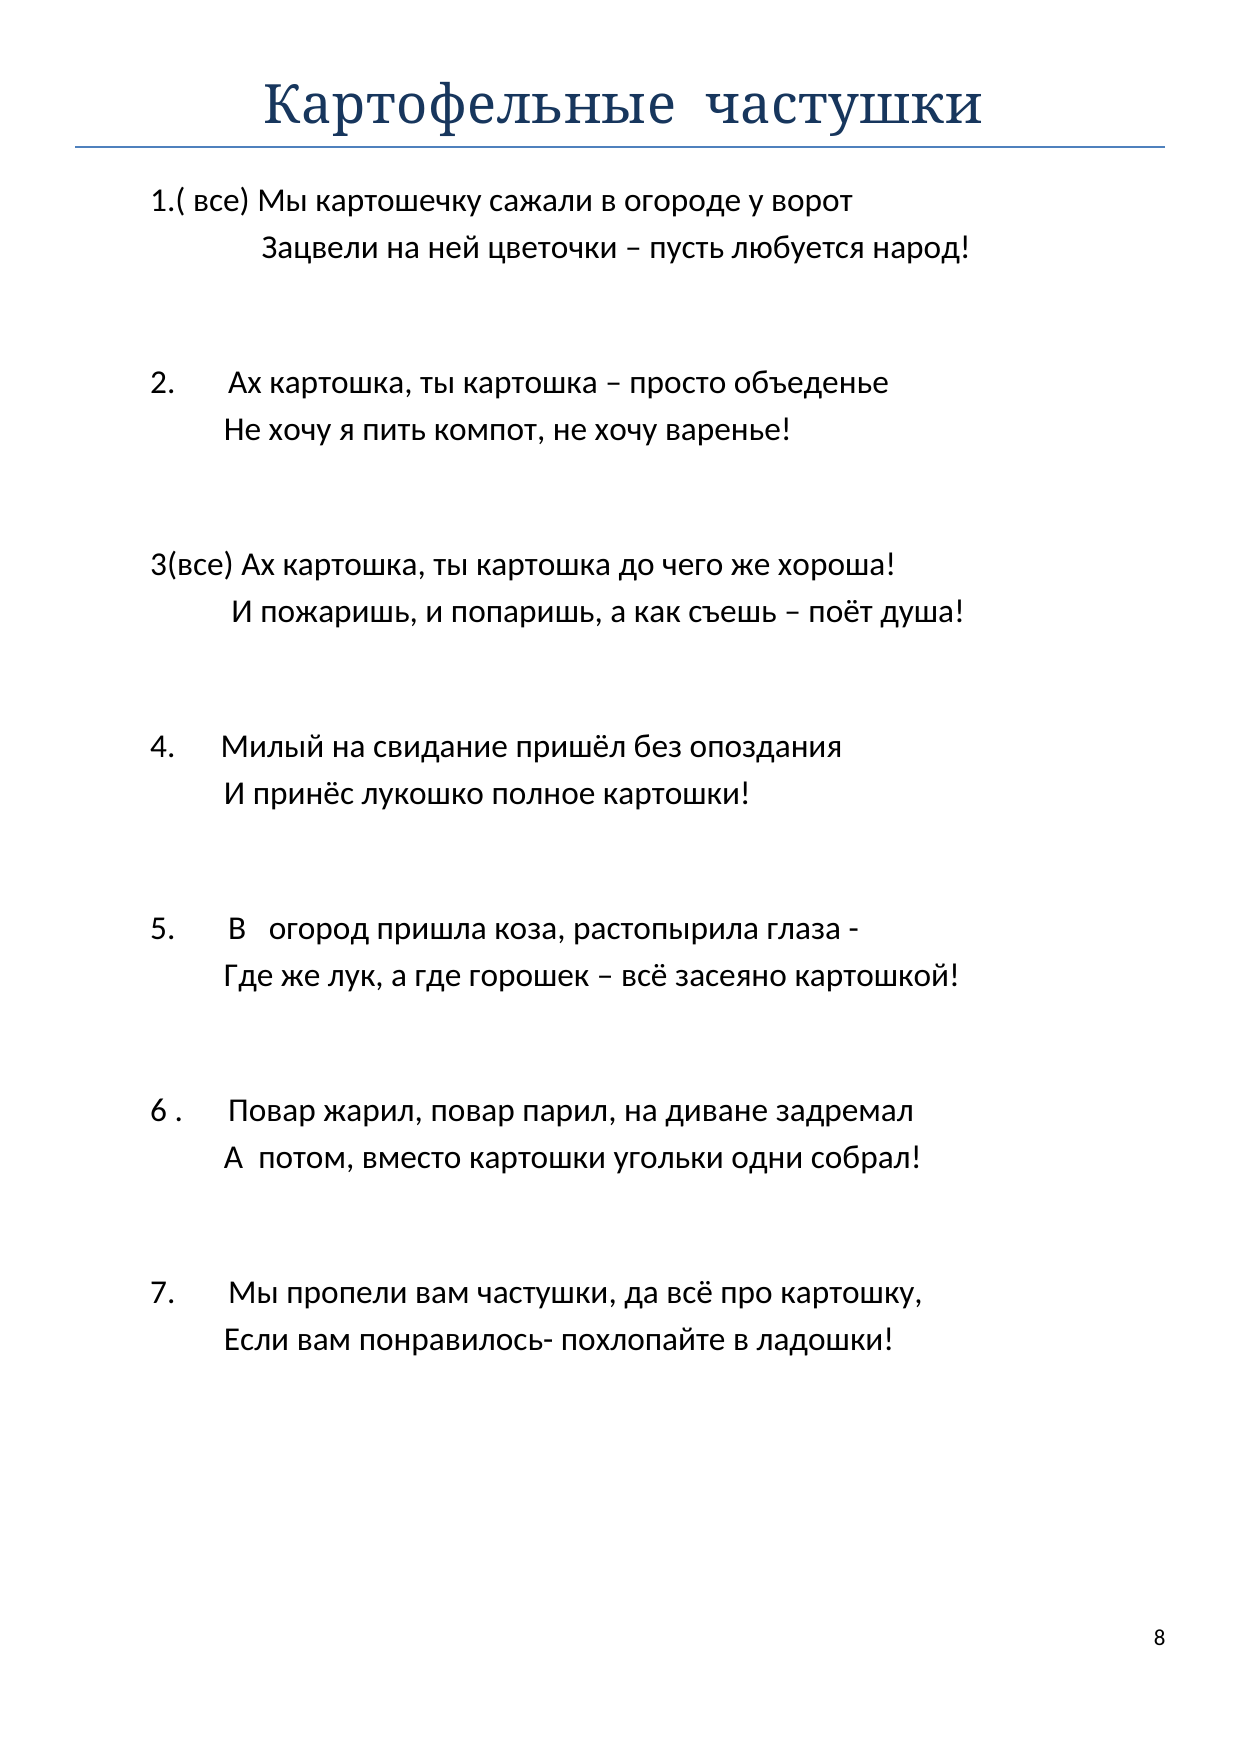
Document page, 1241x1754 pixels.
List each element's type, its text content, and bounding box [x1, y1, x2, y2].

text 1.( все) Мы картошечку сажали в огороде у ворот Зацвели на ней цветочки – пусть любуется народ! [150, 179, 1165, 266]
text 7. Мы пропели вам частушки, да всё про картошку, Если вам понравилось- похлопайте в ладошки! [150, 1271, 1165, 1358]
text 5. В огород пришла коза, растопырила глаза - Где же лук, а где горошек – всё засеяно картошкой! [150, 907, 1165, 994]
text 4. Милый на свидание пришёл без опоздания И принёс лукошко полное картошки! [150, 725, 1165, 812]
text 3(все) Ах картошка, ты картошка до чего же хороша! И пожаришь, и попаришь, а как съешь – поёт душа! [150, 543, 1165, 630]
text Картофельные частушки [75, 75, 1165, 146]
text 6 . Повар жарил, повар парил, на диване задремал А потом, вместо картошки угольки одни собрал! [150, 1089, 1165, 1176]
text 2. Ах картошка, ты картошка – просто объеденье Не хочу я пить компот, не хочу варенье! [150, 361, 1165, 448]
